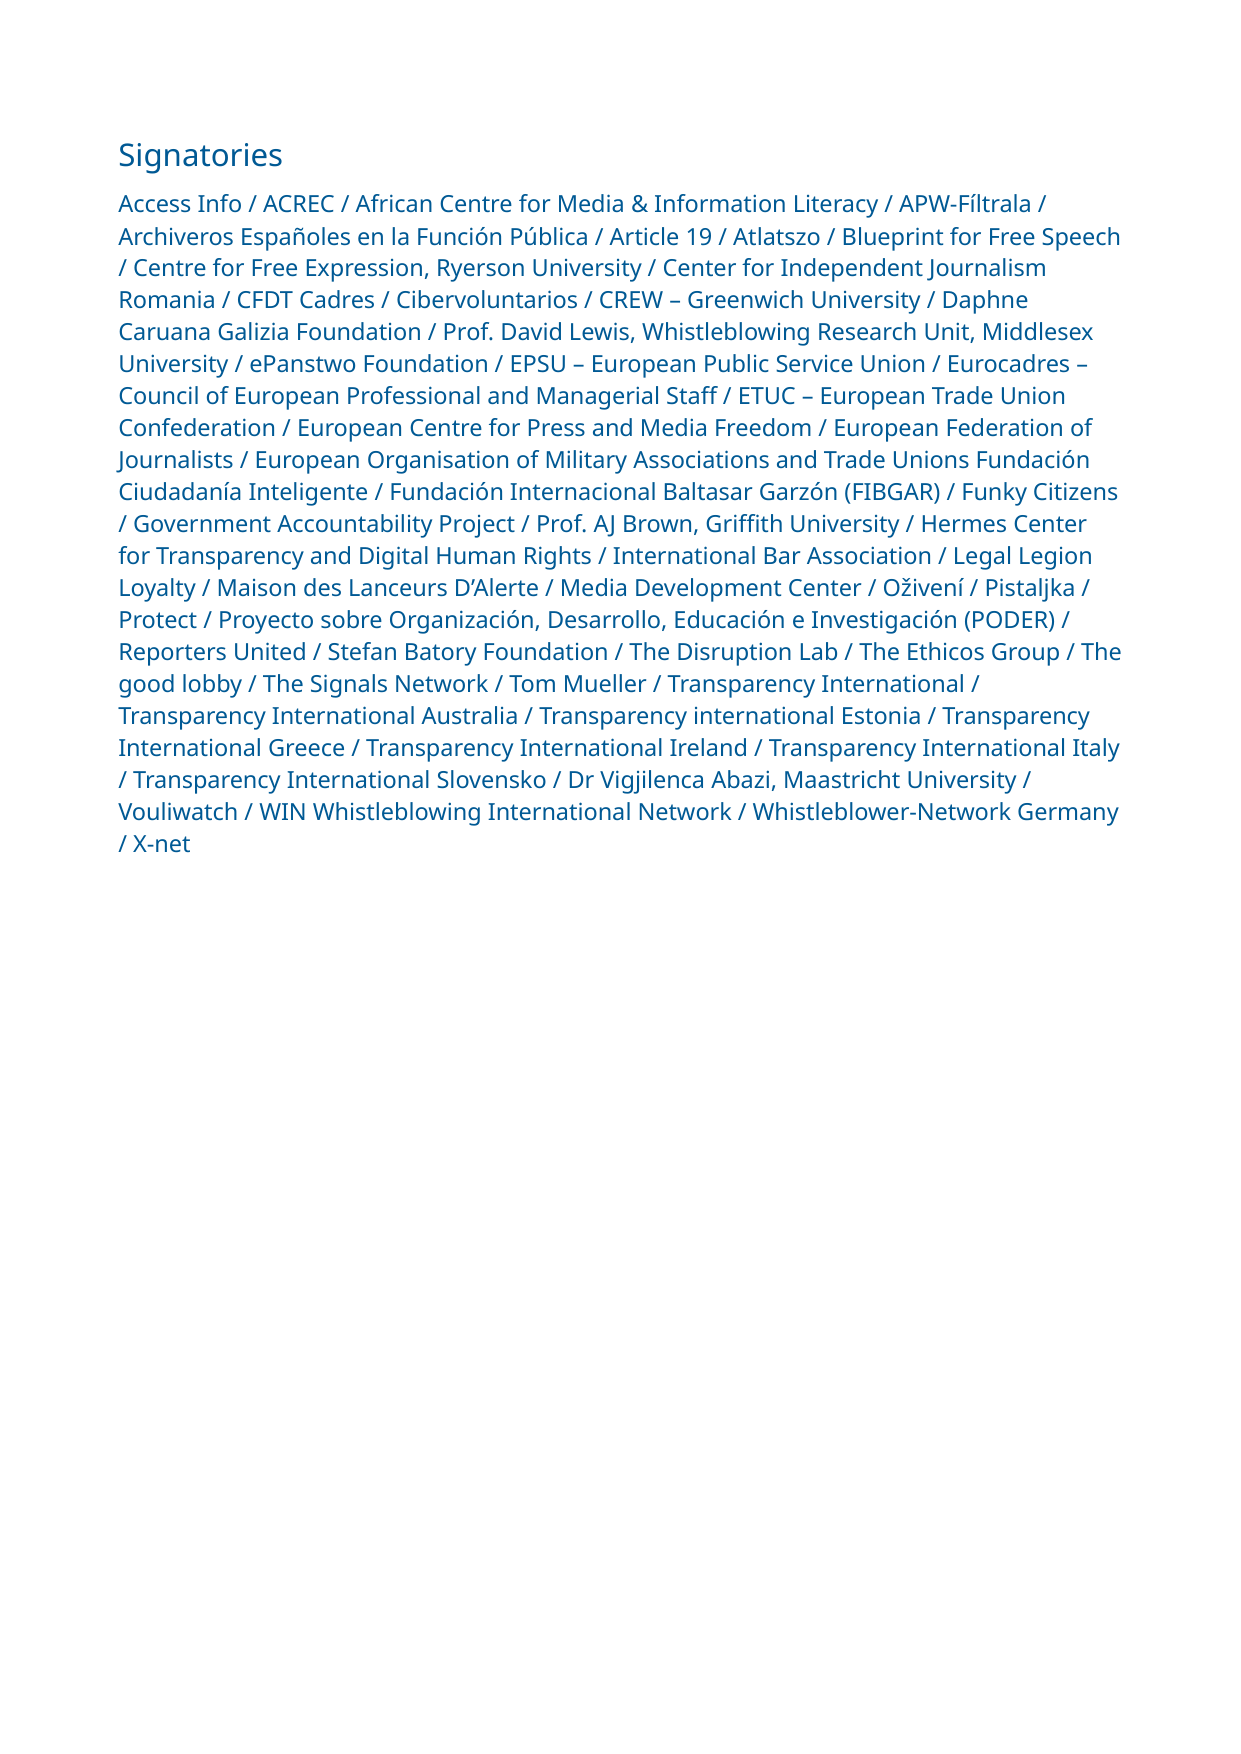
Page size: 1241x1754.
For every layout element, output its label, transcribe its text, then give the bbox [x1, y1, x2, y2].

subtitle Access Info / ACREC / African Centre for Media & Information Literacy / APW-Fíltrala / Archiveros Españoles en la Función Pública / Article 19 / Atlatszo / Blueprint for Free Speech / Centre for Free Expression, Ryerson University / Center for Independent Journalism Romania / CFDT Cadres / Cibervoluntarios / CREW – Greenwich University / Daphne Caruana Galizia Foundation / Prof. David Lewis, Whistleblowing Research Unit, Middlesex University / ePanstwo Foundation / EPSU – European Public Service Union / Eurocadres – Council of European Professional and Managerial Staff / ETUC – European Trade Union Confederation / European Centre for Press and Media Freedom / European Federation of Journalists / European Organisation of Military Associations and Trade Unions Fundación Ciudadanía Inteligente / Fundación Internacional Baltasar Garzón (FIBGAR) / Funky Citizens / Government Accountability Project / Prof. AJ Brown, Griffith University / Hermes Center for Transparency and Digital Human Rights / International Bar Association / Legal Legion Loyalty / Maison des Lanceurs D’Alerte / Media Development Center / Oživení / Pistaljka / Protect / Proyecto sobre Organización, Desarrollo, Educación e Investigación (PODER) / Reporters United / Stefan Batory Foundation / The Disruption Lab / The Ethicos Group / The good lobby / The Signals Network / Tom Mueller / Transparency International / Transparency International Australia / Transparency international Estonia / Transparency International Greece / Transparency International Ireland / Transparency International Italy / Transparency International Slovensko / Dr Vigjilenca Abazi, Maastricht University / Vouliwatch / WIN Whistleblowing International Network / Whistleblower-Network Germany / X-net [118, 188, 1122, 859]
subtitle Signatories [118, 133, 1122, 175]
